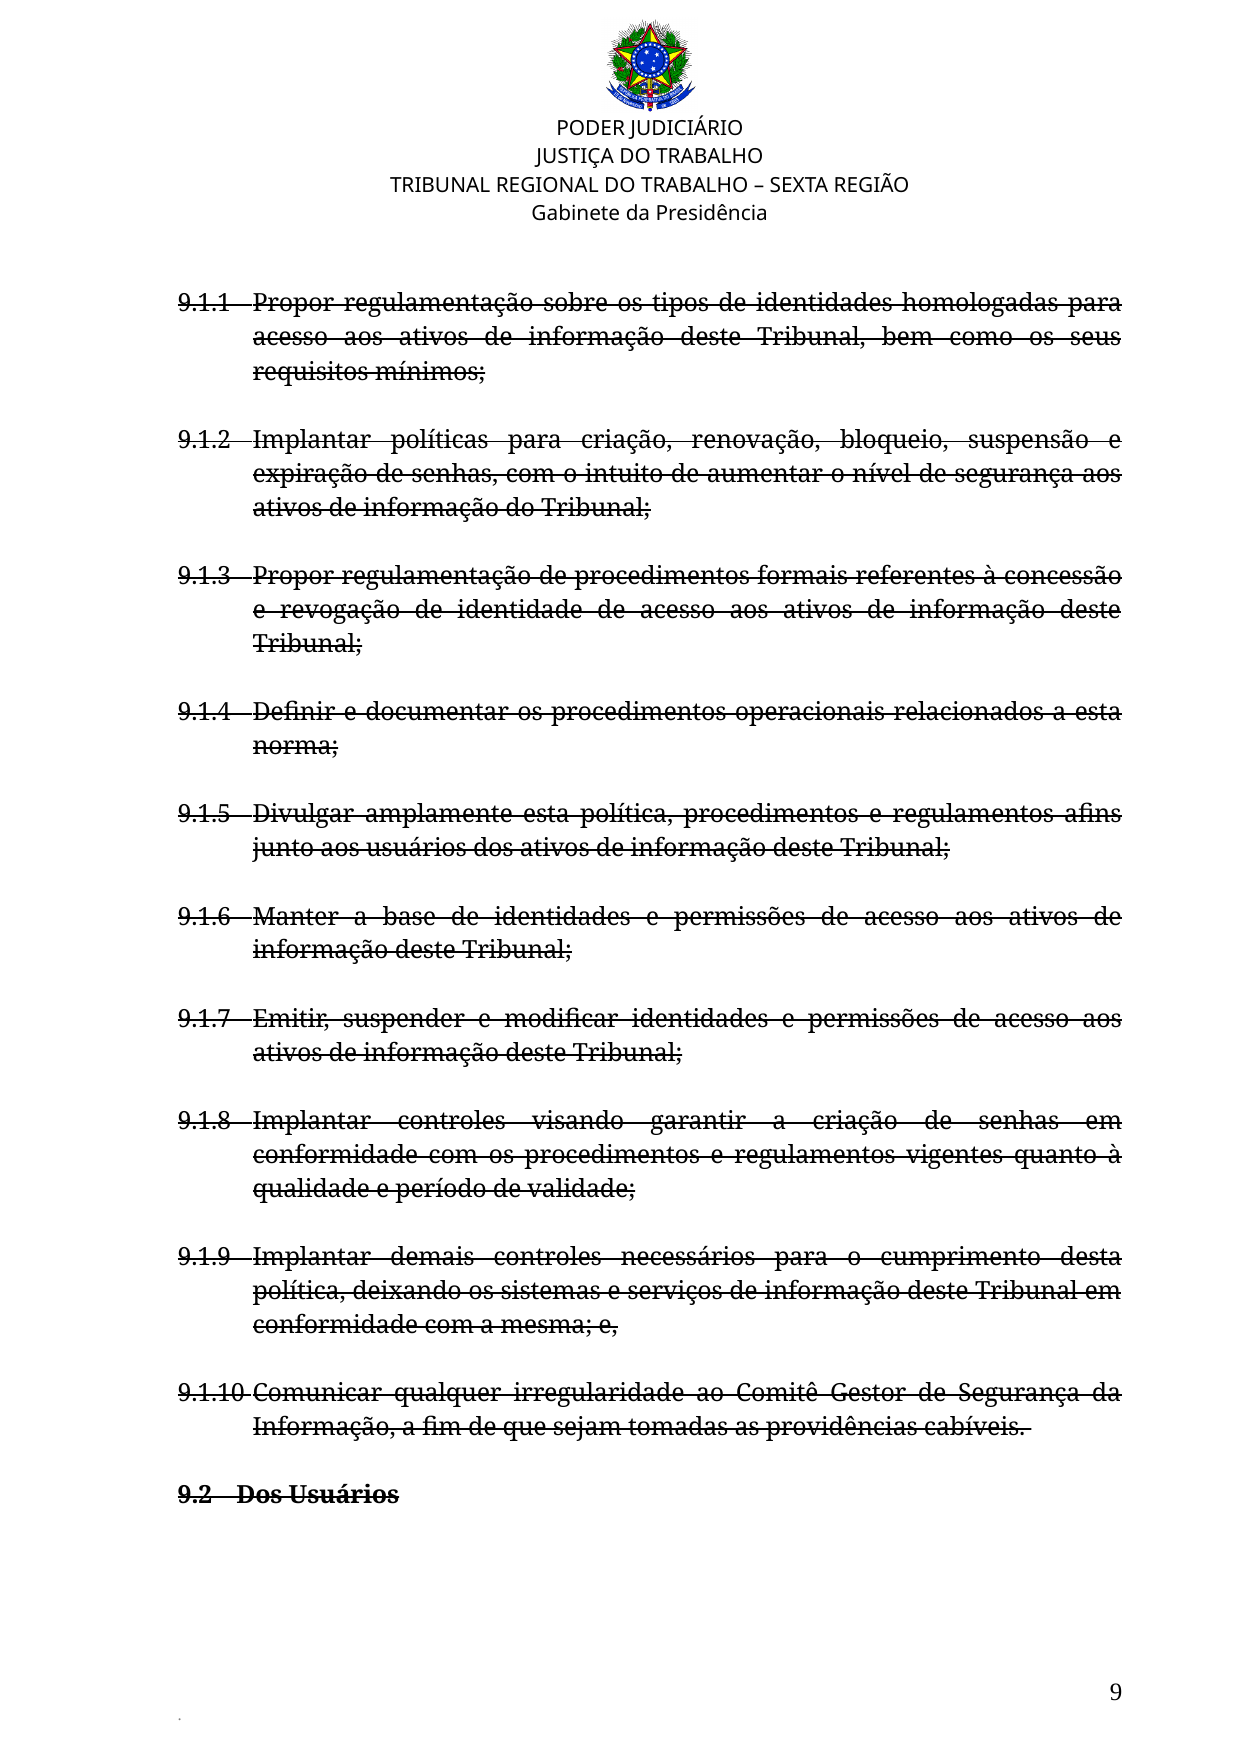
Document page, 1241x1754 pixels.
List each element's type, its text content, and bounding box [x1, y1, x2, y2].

list Manter a base de identidades e permissões de acesso aos ativos de informação deste Tribunal; [177, 898, 1122, 917]
list Propor regulamentação de procedimentos formais referentes à concessão e revogação de identidade de acesso aos ativos de informação deste Tribunal; [177, 578, 1122, 660]
list Emitir, suspender e modificar identidades e permissões de acesso aos ativos de informação deste Tribunal; [177, 1020, 1122, 1068]
list Emitir, suspender e modificar identidades e permissões de acesso aos ativos de informação deste Tribunal; [177, 1000, 1122, 1019]
list Manter a base de identidades e permissões de acesso aos ativos de informação deste Tribunal; [177, 918, 1122, 966]
list Implantar políticas para criação, renovação, bloqueio, suspensão e expiração de senhas, com o intuito de aumentar o nível de segurança aos ativos de informação do Tribunal; [177, 421, 1122, 441]
list Dos Usuários [177, 1477, 1122, 1511]
list Propor regulamentação sobre os tipos de identidades homologadas para acesso aos ativos de informação deste Tribunal, bem como os seus requisitos mínimos; [177, 305, 1122, 387]
list Comunicar qualquer irregularidade ao Comitê Gestor de Segurança da Informação, a fim de que sejam tomadas as providências cabíveis. [177, 1375, 1122, 1443]
list Implantar demais controles necessários para o cumprimento desta política, deixando os sistemas e serviços de informação deste Tribunal em conformidade com a mesma; e, [177, 1259, 1122, 1341]
list Definir e documentar os procedimentos operacionais relacionados a esta norma; [177, 694, 1122, 713]
list Implantar políticas para criação, renovação, bloqueio, suspensão e expiração de senhas, com o intuito de aumentar o nível de segurança aos ativos de informação do Tribunal; [177, 442, 1122, 523]
list Divulgar amplamente esta política, procedimentos e regulamentos afins junto aos usuários dos ativos de informação deste Tribunal; [177, 816, 1122, 864]
list Implantar controles visando garantir a criação de senhas em conformidade com os procedimentos e regulamentos vigentes quanto à qualidade e período de validade; [177, 1123, 1122, 1205]
list Propor regulamentação sobre os tipos de identidades homologadas para acesso aos ativos de informação deste Tribunal, bem como os seus requisitos mínimos; [177, 285, 1122, 304]
list Divulgar amplamente esta política, procedimentos e regulamentos afins junto aos usuários dos ativos de informação deste Tribunal; [177, 796, 1122, 815]
list Propor regulamentação de procedimentos formais referentes à concessão e revogação de identidade de acesso aos ativos de informação deste Tribunal; [177, 557, 1122, 577]
picture [601, 17, 698, 113]
list Implantar demais controles necessários para o cumprimento desta política, deixando os sistemas e serviços de informação deste Tribunal em conformidade com a mesma; e, [177, 1239, 1122, 1258]
list Implantar controles visando garantir a criação de senhas em conformidade com os procedimentos e regulamentos vigentes quanto à qualidade e período de validade; [177, 1102, 1122, 1122]
list Definir e documentar os procedimentos operacionais relacionados a esta norma; [177, 714, 1122, 762]
